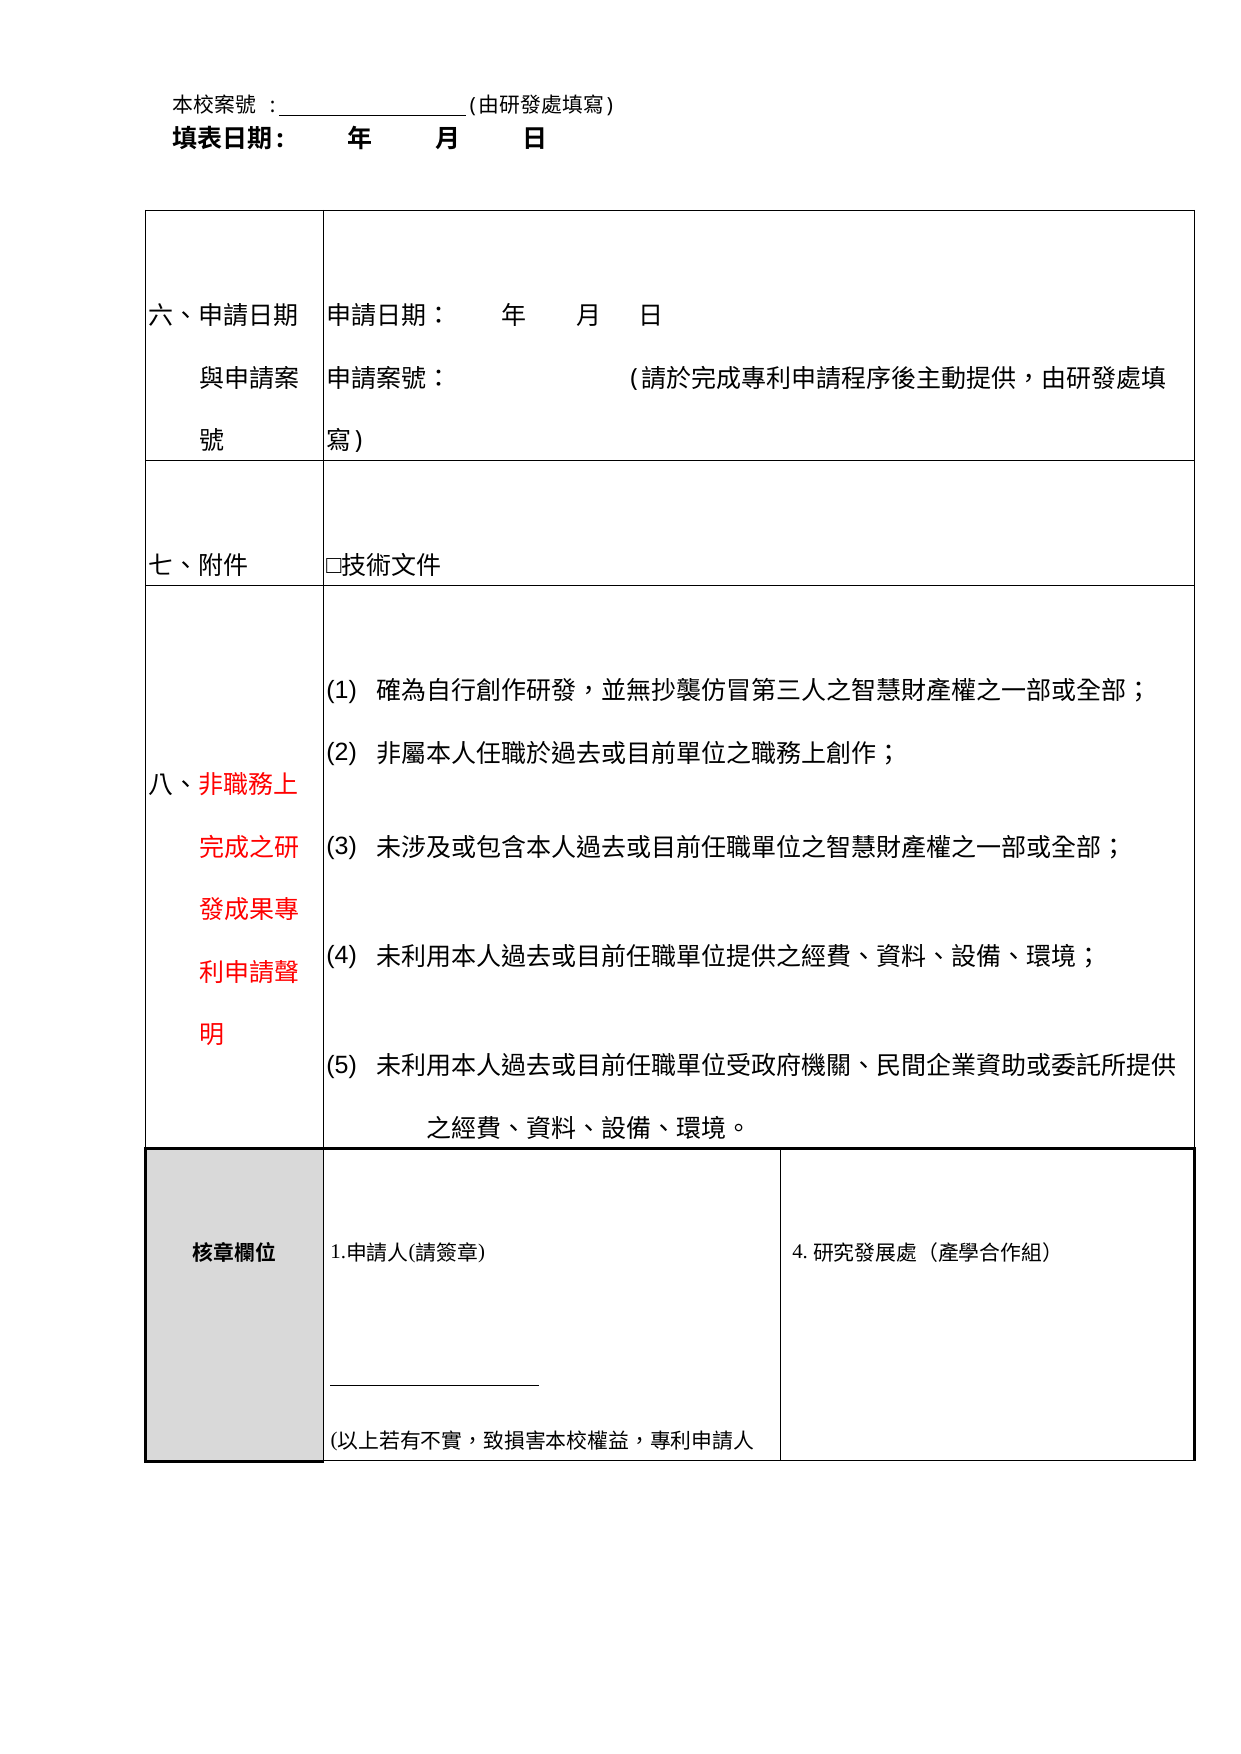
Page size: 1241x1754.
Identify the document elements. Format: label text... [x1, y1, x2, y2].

table_cell □技術文件 [324, 461, 1194, 585]
table_cell 4. 研究發展處（產學合作組） [781, 1150, 1193, 1460]
table_cell 七、附件 [146, 461, 323, 585]
table_cell 申請日期： 年 月 日 申請案號： (請於完成專利申請程序後主動提供，由研發處填寫) [324, 211, 1194, 460]
table_cell 1.申請人(請簽章) (以上若有不實，致損害本校權益，專利申請人 [324, 1150, 780, 1460]
table_cell 八、非職務上完成之研發成果專利申請聲明 [146, 586, 323, 1147]
table_cell 確為自行創作研發，並無抄襲仿冒第三人之智慧財產權之一部或全部； 非屬本人任職於過去或目前單位之職務上創作； 未涉及或包含本人過去或目前任職單位之智慧財產權之一部或全部； 未利用本人過去或目前任職單位提供之經費、資料、設備、環境； 未利用本人過去或目前任職單位受政府機關、民間企業資助或委託所提供之經費、資料、設備、環境。 [324, 586, 1194, 1147]
table_cell 核章欄位 [147, 1150, 323, 1460]
table_cell 六、申請日期與申請案號 [146, 211, 323, 460]
